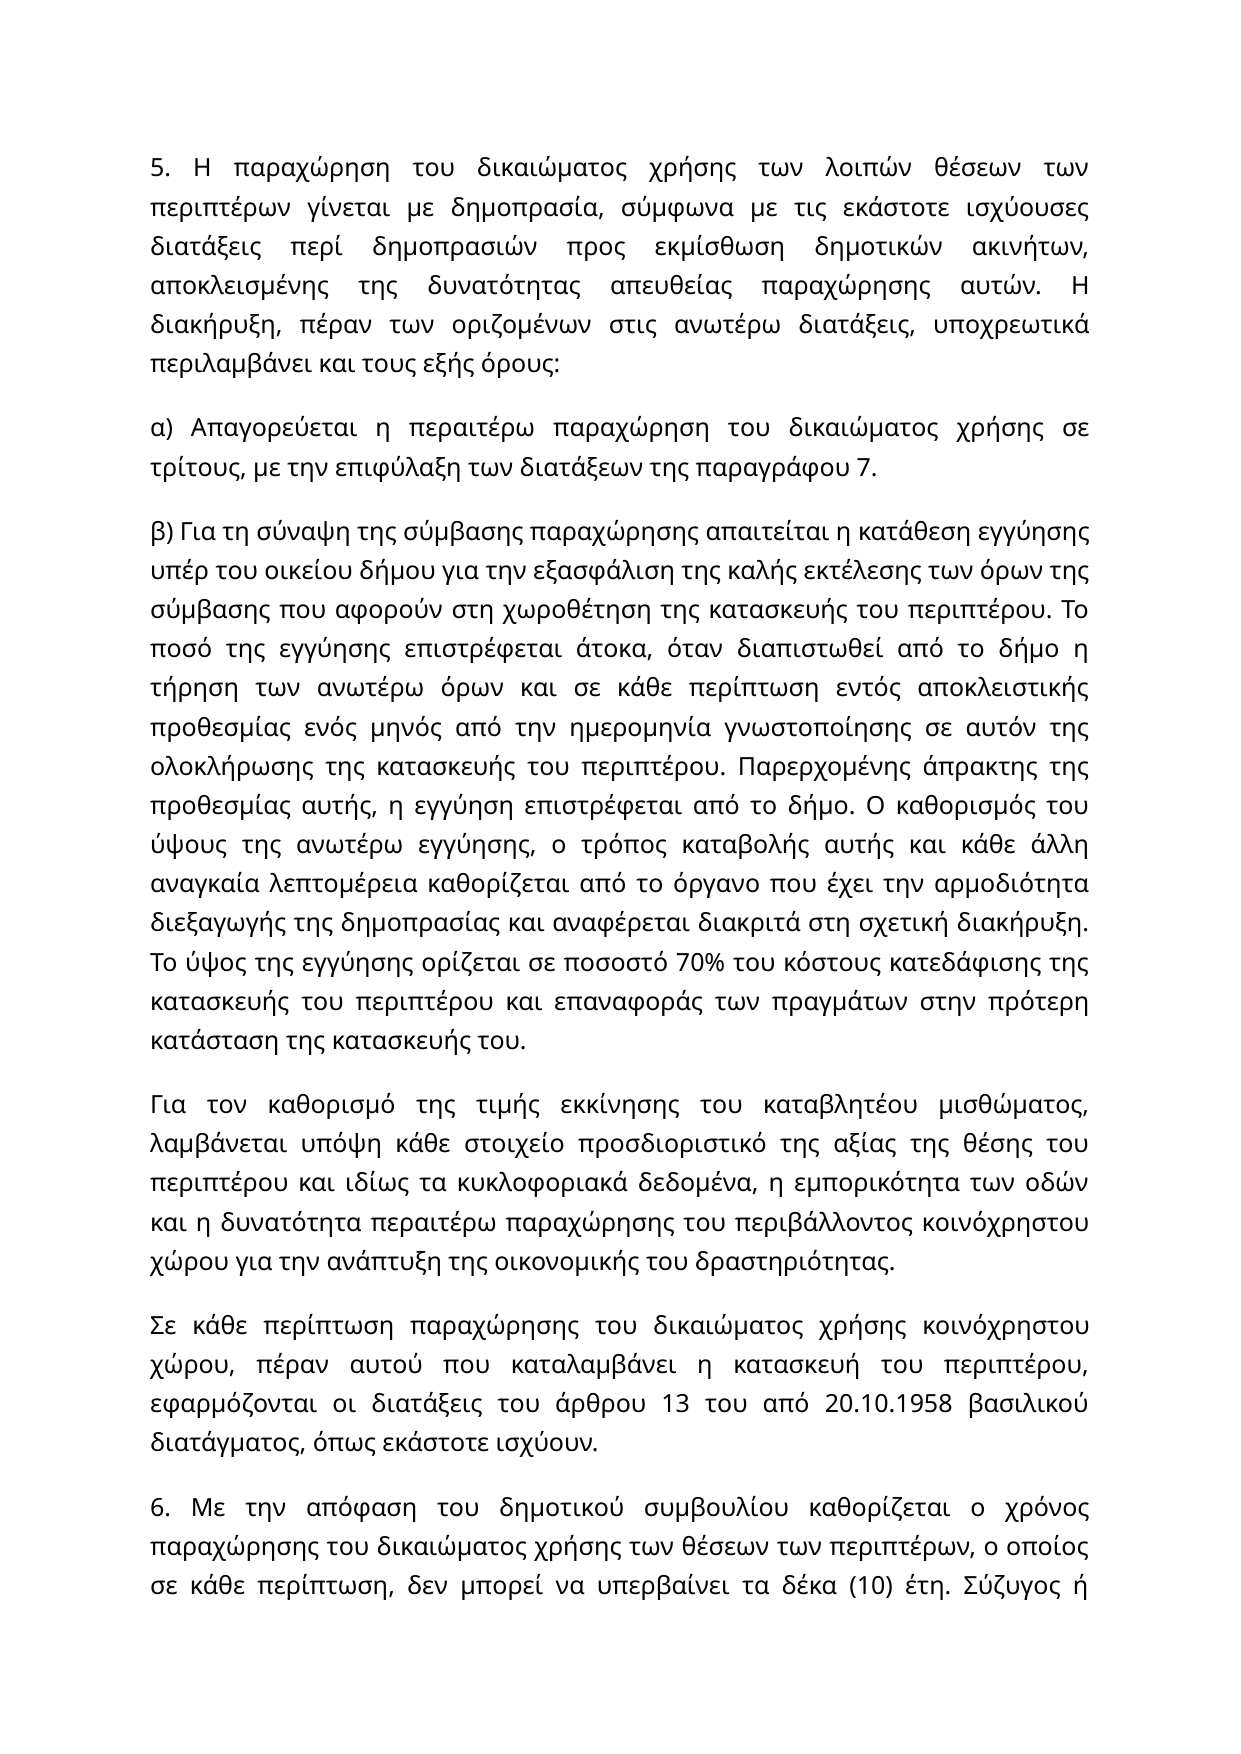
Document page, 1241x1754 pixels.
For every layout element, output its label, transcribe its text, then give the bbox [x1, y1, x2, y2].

text α) Απαγορεύεται η περαιτέρω παραχώρηση του δικαιώματος χρήσης σε τρίτους, με την επιφύλαξη των διατάξεων της παραγράφου 7. [150, 410, 1090, 483]
text 6. Με την απόφαση του δημοτικού συμβουλίου καθορίζεται ο χρόνος παραχώρησης του δικαιώματος χρήσης των θέσεων των περιπτέρων, ο οποίος σε κάθε περίπτωση, δεν μπορεί να υπερβαίνει τα δέκα (10) έτη. Σύζυγος ή [150, 1489, 1090, 1602]
text Σε κάθε περίπτωση παραχώρησης του δικαιώματος χρήσης κοινόχρηστου χώρου, πέραν αυτού που καταλαμβάνει η κατασκευή του περιπτέρου, εφαρμόζονται οι διατάξεις του άρθρου 13 του από 20.10.1958 βασιλικού διατάγματος, όπως εκάστοτε ισχύουν. [150, 1307, 1090, 1459]
text Για τον καθορισμό της τιμής εκκίνησης του καταβλητέου μισθώματος, λαμβάνεται υπόψη κάθε στοιχείο προσδιοριστικό της αξίας της θέσης του περιπτέρου και ιδίως τα κυκλοφοριακά δεδομένα, η εμπορικότητα των οδών και η δυνατότητα περαιτέρω παραχώρησης του περιβάλλοντος κοινόχρηστου χώρου για την ανάπτυξη της οικονομικής του δραστηριότητας. [150, 1087, 1090, 1277]
text 5. Η παραχώρηση του δικαιώματος χρήσης των λοιπών θέσεων των περιπτέρων γίνεται με δημοπρασία, σύμφωνα με τις εκάστοτε ισχύουσες διατάξεις περί δημοπρασιών προς εκμίσθωση δημοτικών ακινήτων, αποκλεισμένης της δυνατότητας απευθείας παραχώρησης αυτών. Η διακήρυξη, πέραν των οριζομένων στις ανωτέρω διατάξεις, υποχρεωτικά περιλαμβάνει και τους εξής όρους: [150, 150, 1090, 380]
text β) Για τη σύναψη της σύμβασης παραχώρησης απαιτείται η κατάθεση εγγύησης υπέρ του οικείου δήμου για την εξασφάλιση της καλής εκτέλεσης των όρων της σύμβασης που αφορούν στη χωροθέτηση της κατασκευής του περιπτέρου. Το ποσό της εγγύησης επιστρέφεται άτοκα, όταν διαπιστωθεί από το δήμο η τήρηση των ανωτέρω όρων και σε κάθε περίπτωση εντός αποκλειστικής προθεσμίας ενός μηνός από την ημερομηνία γνωστοποίησης σε αυτόν της ολοκλήρωσης της κατασκευής του περιπτέρου. Παρερχομένης άπρακτης της προθεσμίας αυτής, η εγγύηση επιστρέφεται από το δήμο. Ο καθορισμός του ύψους της ανωτέρω εγγύησης, ο τρόπος καταβολής αυτής και κάθε άλλη αναγκαία λεπτομέρεια καθορίζεται από το όργανο που έχει την αρμοδιότητα διεξαγωγής της δημοπρασίας και αναφέρεται διακριτά στη σχετική διακήρυξη. Το ύψος της εγγύησης ορίζεται σε ποσοστό 70% του κόστους κατεδάφισης της κατασκευής του περιπτέρου και επαναφοράς των πραγμάτων στην πρότερη κατάσταση της κατασκευής του. [150, 513, 1090, 1057]
